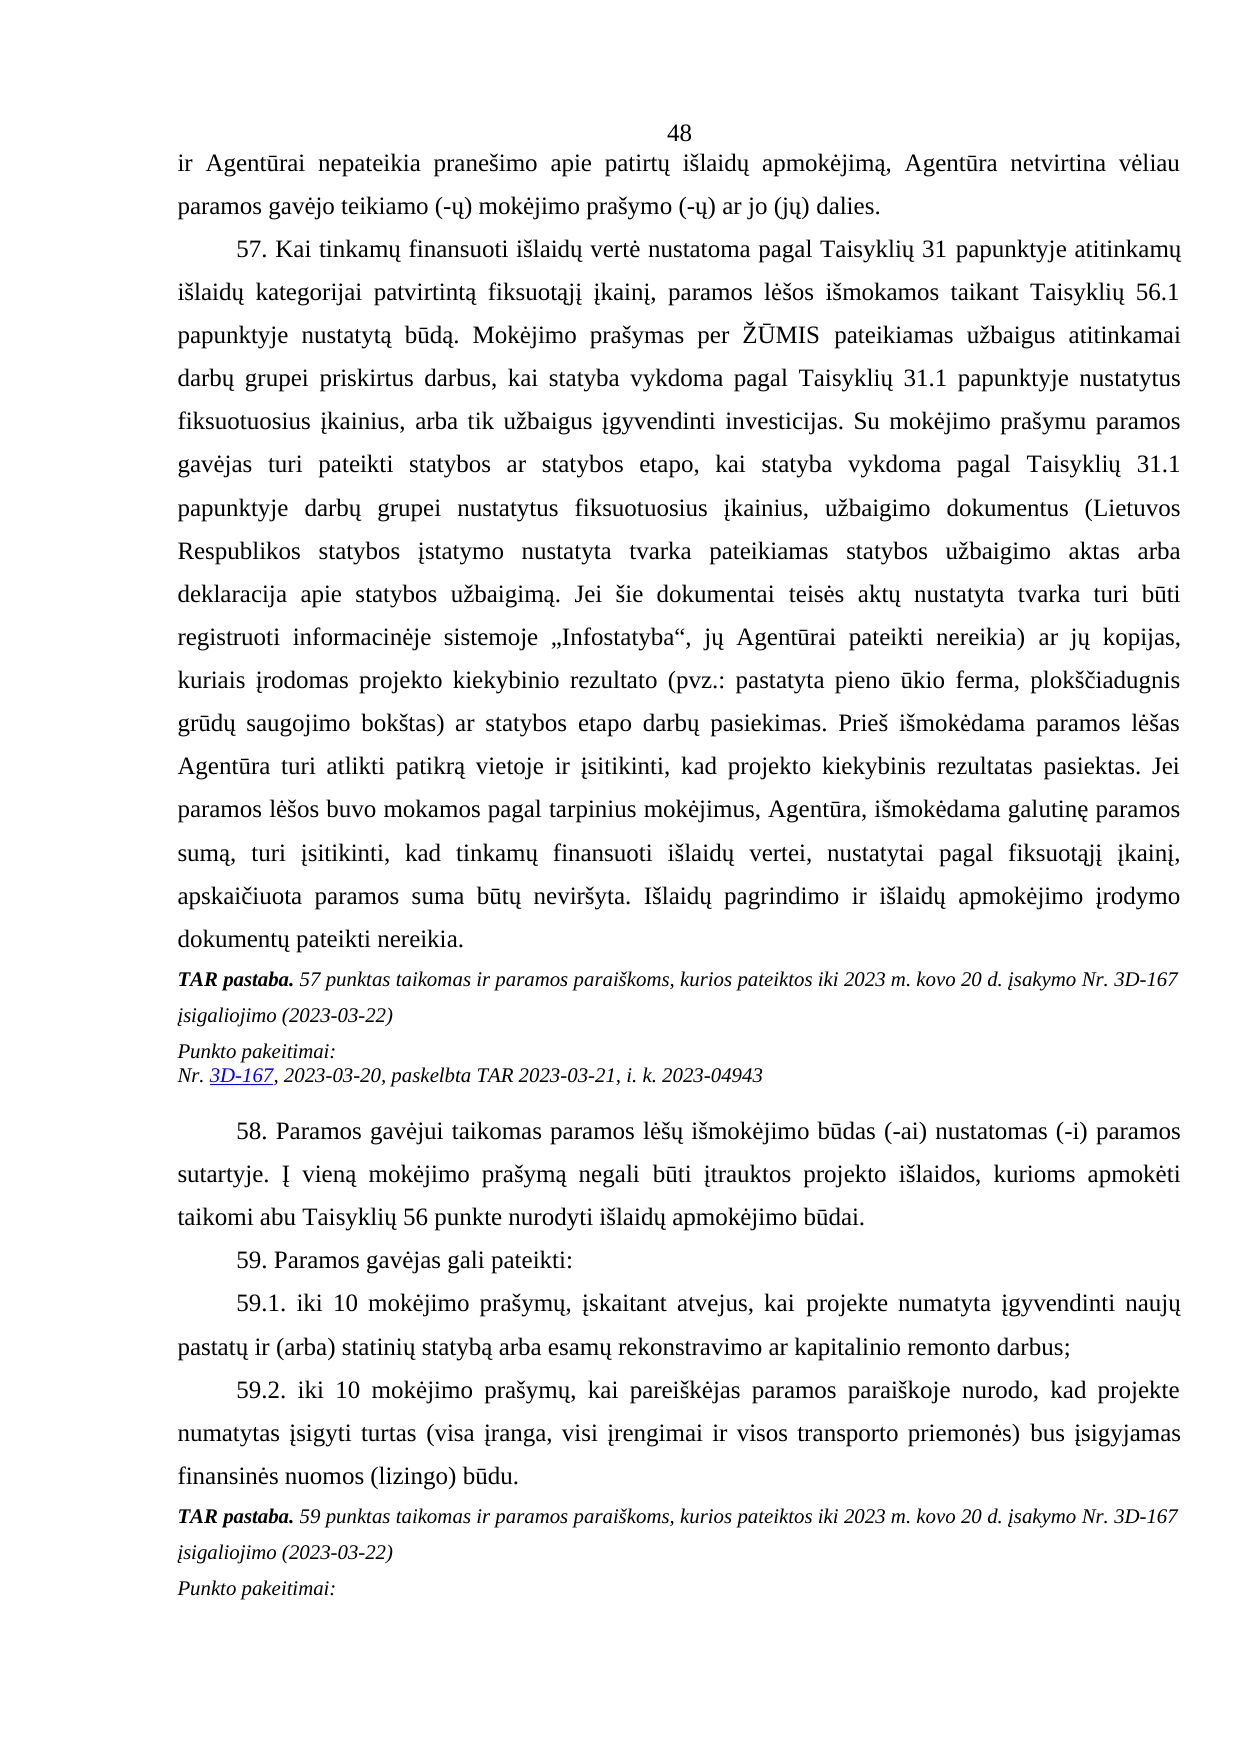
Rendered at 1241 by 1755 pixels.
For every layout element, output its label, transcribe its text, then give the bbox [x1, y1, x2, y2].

text 57. Kai tinkamų finansuoti išlaidų vertė nustatoma pagal Taisyklių 31 papunktyje atitinkamų išlaidų kategorijai patvirtintą fiksuotąjį įkainį, paramos lėšos išmokamos taikant Taisyklių 56.1 papunktyje nustatytą būdą. Mokėjimo prašymas per ŽŪMIS pateikiamas užbaigus atitinkamai darbų grupei priskirtus darbus, kai statyba vykdoma pagal Taisyklių 31.1 papunktyje nustatytus fiksuotuosius įkainius, arba tik užbaigus įgyvendinti investicijas. Su mokėjimo prašymu paramos gavėjas turi pateikti statybos ar statybos etapo, kai statyba vykdoma pagal Taisyklių 31.1 papunktyje darbų grupei nustatytus fiksuotuosius įkainius, užbaigimo dokumentus (Lietuvos Respublikos statybos įstatymo nustatyta tvarka pateikiamas statybos užbaigimo aktas arba deklaracija apie statybos užbaigimą. Jei šie dokumentai teisės aktų nustatyta tvarka turi būti registruoti informacinėje sistemoje „Infostatyba“, jų Agentūrai pateikti nereikia) ar jų kopijas, kuriais įrodomas projekto kiekybinio rezultato (pvz.: pastatyta pieno ūkio ferma, plokščiadugnis grūdų saugojimo bokštas) ar statybos etapo darbų pasiekimas. Prieš išmokėdama paramos lėšas Agentūra turi atlikti patikrą vietoje ir įsitikinti, kad projekto kiekybinis rezultatas pasiektas. Jei paramos lėšos buvo mokamos pagal tarpinius mokėjimus, Agentūra, išmokėdama galutinę paramos sumą, turi įsitikinti, kad tinkamų finansuoti išlaidų vertei, nustatytai pagal fiksuotąjį įkainį, apskaičiuota paramos suma būtų neviršyta. Išlaidų pagrindimo ir išlaidų apmokėjimo įrodymo dokumentų pateikti nereikia. [177, 234, 1181, 953]
text Punkto pakeitimai: [177, 1576, 1181, 1600]
text TAR pastaba. 59 punktas taikomas ir paramos paraiškoms, kurios pateiktos iki 2023 m. kovo 20 d. įsakymo Nr. 3D-167 įsigaliojimo (2023-03-22) [177, 1504, 1181, 1564]
text 59.2. iki 10 mokėjimo prašymų, kai pareiškėjas paramos paraiškoje nurodo, kad projekte numatytas įsigyti turtas (visa įranga, visi įrengimai ir visos transporto priemonės) bus įsigyjamas finansinės nuomos (lizingo) būdu. [177, 1375, 1181, 1490]
text ir Agentūrai nepateikia pranešimo apie patirtų išlaidų apmokėjimą, Agentūra netvirtina vėliau paramos gavėjo teikiamo (-ų) mokėjimo prašymo (-ų) ar jo (jų) dalies. [177, 148, 1181, 219]
text Nr. 3D-167, 2023-03-20, paskelbta TAR 2023-03-21, i. k. 2023-04943 [177, 1063, 1181, 1087]
text 58. Paramos gavėjui taikomas paramos lėšų išmokėjimo būdas (-ai) nustatomas (-i) paramos sutartyje. Į vieną mokėjimo prašymą negali būti įtrauktos projekto išlaidos, kurioms apmokėti taikomi abu Taisyklių 56 punkte nurodyti išlaidų apmokėjimo būdai. [177, 1116, 1181, 1231]
text Punkto pakeitimai: [177, 1039, 1181, 1063]
text 59.1. iki 10 mokėjimo prašymų, įskaitant atvejus, kai projekte numatyta įgyvendinti naujų pastatų ir (arba) statinių statybą arba esamų rekonstravimo ar kapitalinio remonto darbus; [177, 1288, 1181, 1360]
text 59. Paramos gavėjas gali pateikti: [177, 1245, 1181, 1274]
text TAR pastaba. 57 punktas taikomas ir paramos paraiškoms, kurios pateiktos iki 2023 m. kovo 20 d. įsakymo Nr. 3D-167 įsigaliojimo (2023-03-22) [177, 967, 1181, 1027]
